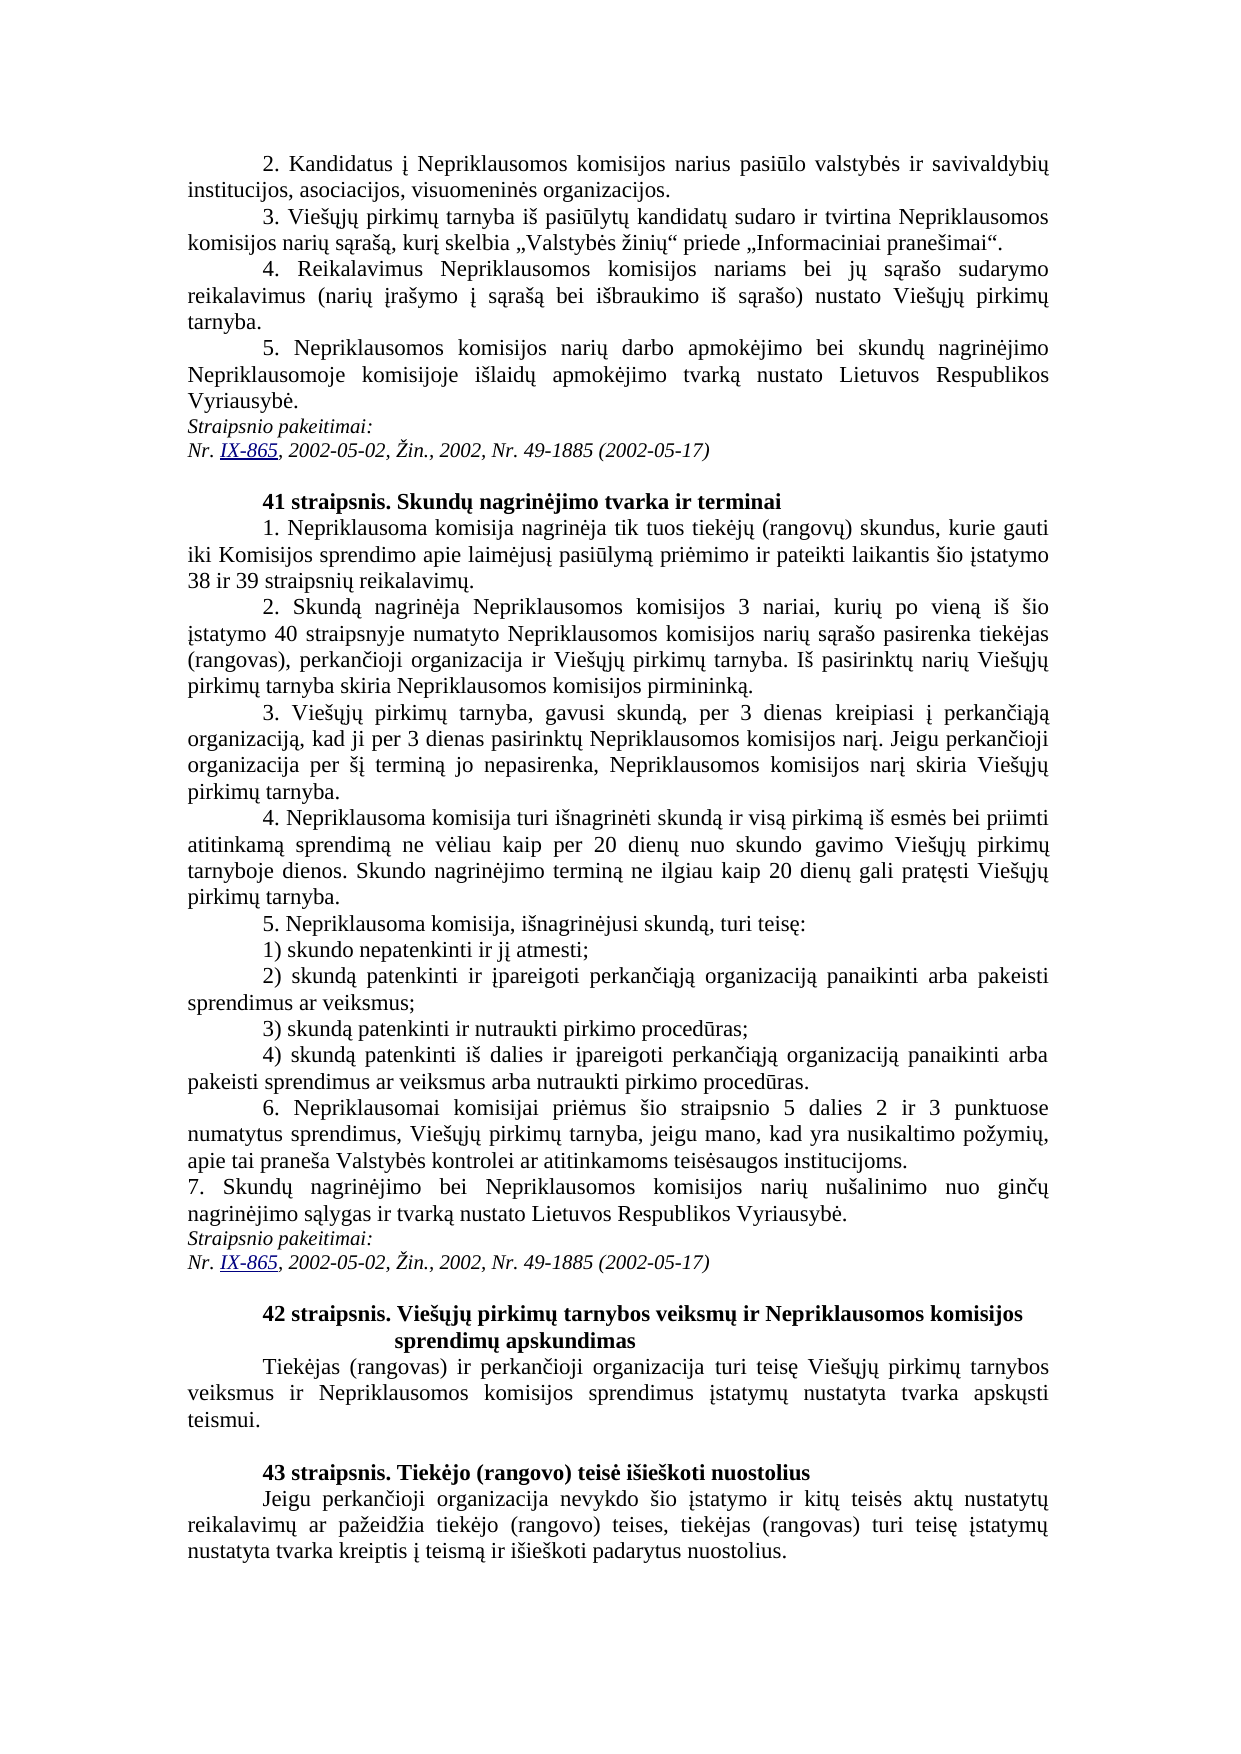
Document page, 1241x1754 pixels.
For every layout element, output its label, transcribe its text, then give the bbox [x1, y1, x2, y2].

text 4. Reikalavimus Nepriklausomos komisijos nariams bei jų sąrašo sudarymo reikalavimus (narių įrašymo į sąrašą bei išbraukimo iš sąrašo) nustato Viešųjų pirkimų tarnyba. [187, 255, 1050, 334]
text 2. Skundą nagrinėja Nepriklausomos komisijos 3 nariai, kurių po vieną iš šio įstatymo 40 straipsnyje numatyto Nepriklausomos komisijos narių sąrašo pasirenka tiekėjas (rangovas), perkančioji organizacija ir Viešųjų pirkimų tarnyba. Iš pasirinktų narių Viešųjų pirkimų tarnyba skiria Nepriklausomos komisijos pirmininką. [187, 593, 1050, 699]
text 1) skundo nepatenkinti ir jį atmesti; [187, 936, 1050, 962]
text 41 straipsnis. Skundų nagrinėjimo tvarka ir terminai [187, 488, 1050, 514]
text 3. Viešųjų pirkimų tarnyba, gavusi skundą, per 3 dienas kreipiasi į perkančiąją organizaciją, kad ji per 3 dienas pasirinktų Nepriklausomos komisijos narį. Jeigu perkančioji organizacija per šį terminą jo nepasirenka, Nepriklausomos komisijos narį skiria Viešųjų pirkimų tarnyba. [187, 699, 1050, 804]
text 7. Skundų nagrinėjimo bei Nepriklausomos komisijos narių nušalinimo nuo ginčų nagrinėjimo sąlygas ir tvarką nustato Lietuvos Respublikos Vyriausybė. [187, 1173, 1050, 1226]
text 4) skundą patenkinti iš dalies ir įpareigoti perkančiąją organizaciją panaikinti arba pakeisti sprendimus ar veiksmus arba nutraukti pirkimo procedūras. [187, 1041, 1050, 1094]
text 5. Nepriklausoma komisija, išnagrinėjusi skundą, turi teisę: [187, 910, 1050, 936]
text sprendimų apskundimas [394, 1327, 1050, 1353]
text 3) skundą patenkinti ir nutraukti pirkimo procedūras; [187, 1015, 1050, 1041]
text 3. Viešųjų pirkimų tarnyba iš pasiūlytų kandidatų sudaro ir tvirtina Nepriklausomos komisijos narių sąrašą, kurį skelbia „Valstybės žinių“ priede „Informaciniai pranešimai“. [187, 203, 1050, 255]
text Tiekėjas (rangovas) ir perkančioji organizacija turi teisę Viešųjų pirkimų tarnybos veiksmus ir Nepriklausomos komisijos sprendimus įstatymų nustatyta tvarka apskųsti teismui. [187, 1353, 1050, 1432]
text 42 straipsnis. Viešųjų pirkimų tarnybos veiksmų ir Nepriklausomos komisijos [262, 1300, 1050, 1327]
text 6. Nepriklausomai komisijai priėmus šio straipsnio 5 dalies 2 ir 3 punktuose numatytus sprendimus, Viešųjų pirkimų tarnyba, jeigu mano, kad yra nusikaltimo požymių, apie tai praneša Valstybės kontrolei ar atitinkamoms teisėsaugos institucijoms. [187, 1094, 1050, 1173]
text Nr. IX-865, 2002-05-02, Žin., 2002, Nr. 49-1885 (2002-05-17) [187, 438, 1050, 462]
text Straipsnio pakeitimai: [187, 413, 1050, 438]
text 4. Nepriklausoma komisija turi išnagrinėti skundą ir visą pirkimą iš esmės bei priimti atitinkamą sprendimą ne vėliau kaip per 20 dienų nuo skundo gavimo Viešųjų pirkimų tarnyboje dienos. Skundo nagrinėjimo terminą ne ilgiau kaip 20 dienų gali pratęsti Viešųjų pirkimų tarnyba. [187, 804, 1050, 910]
text 5. Nepriklausomos komisijos narių darbo apmokėjimo bei skundų nagrinėjimo Nepriklausomoje komisijoje išlaidų apmokėjimo tvarką nustato Lietuvos Respublikos Vyriausybė. [187, 334, 1050, 413]
text Jeigu perkančioji organizacija nevykdo šio įstatymo ir kitų teisės aktų nustatytų reikalavimų ar pažeidžia tiekėjo (rangovo) teises, tiekėjas (rangovas) turi teisę įstatymų nustatyta tvarka kreiptis į teismą ir išieškoti padarytus nuostolius. [187, 1485, 1050, 1564]
text 2) skundą patenkinti ir įpareigoti perkančiąją organizaciją panaikinti arba pakeisti sprendimus ar veiksmus; [187, 962, 1050, 1015]
text Nr. IX-865, 2002-05-02, Žin., 2002, Nr. 49-1885 (2002-05-17) [187, 1250, 1050, 1274]
text 2. Kandidatus į Nepriklausomos komisijos narius pasiūlo valstybės ir savivaldybių institucijos, asociacijos, visuomeninės organizacijos. [187, 150, 1050, 203]
text 43 straipsnis. Tiekėjo (rangovo) teisė išieškoti nuostolius [187, 1458, 1050, 1485]
text 1. Nepriklausoma komisija nagrinėja tik tuos tiekėjų (rangovų) skundus, kurie gauti iki Komisijos sprendimo apie laimėjusį pasiūlymą priėmimo ir pateikti laikantis šio įstatymo 38 ir 39 straipsnių reikalavimų. [187, 514, 1050, 593]
text Straipsnio pakeitimai: [187, 1226, 1050, 1250]
